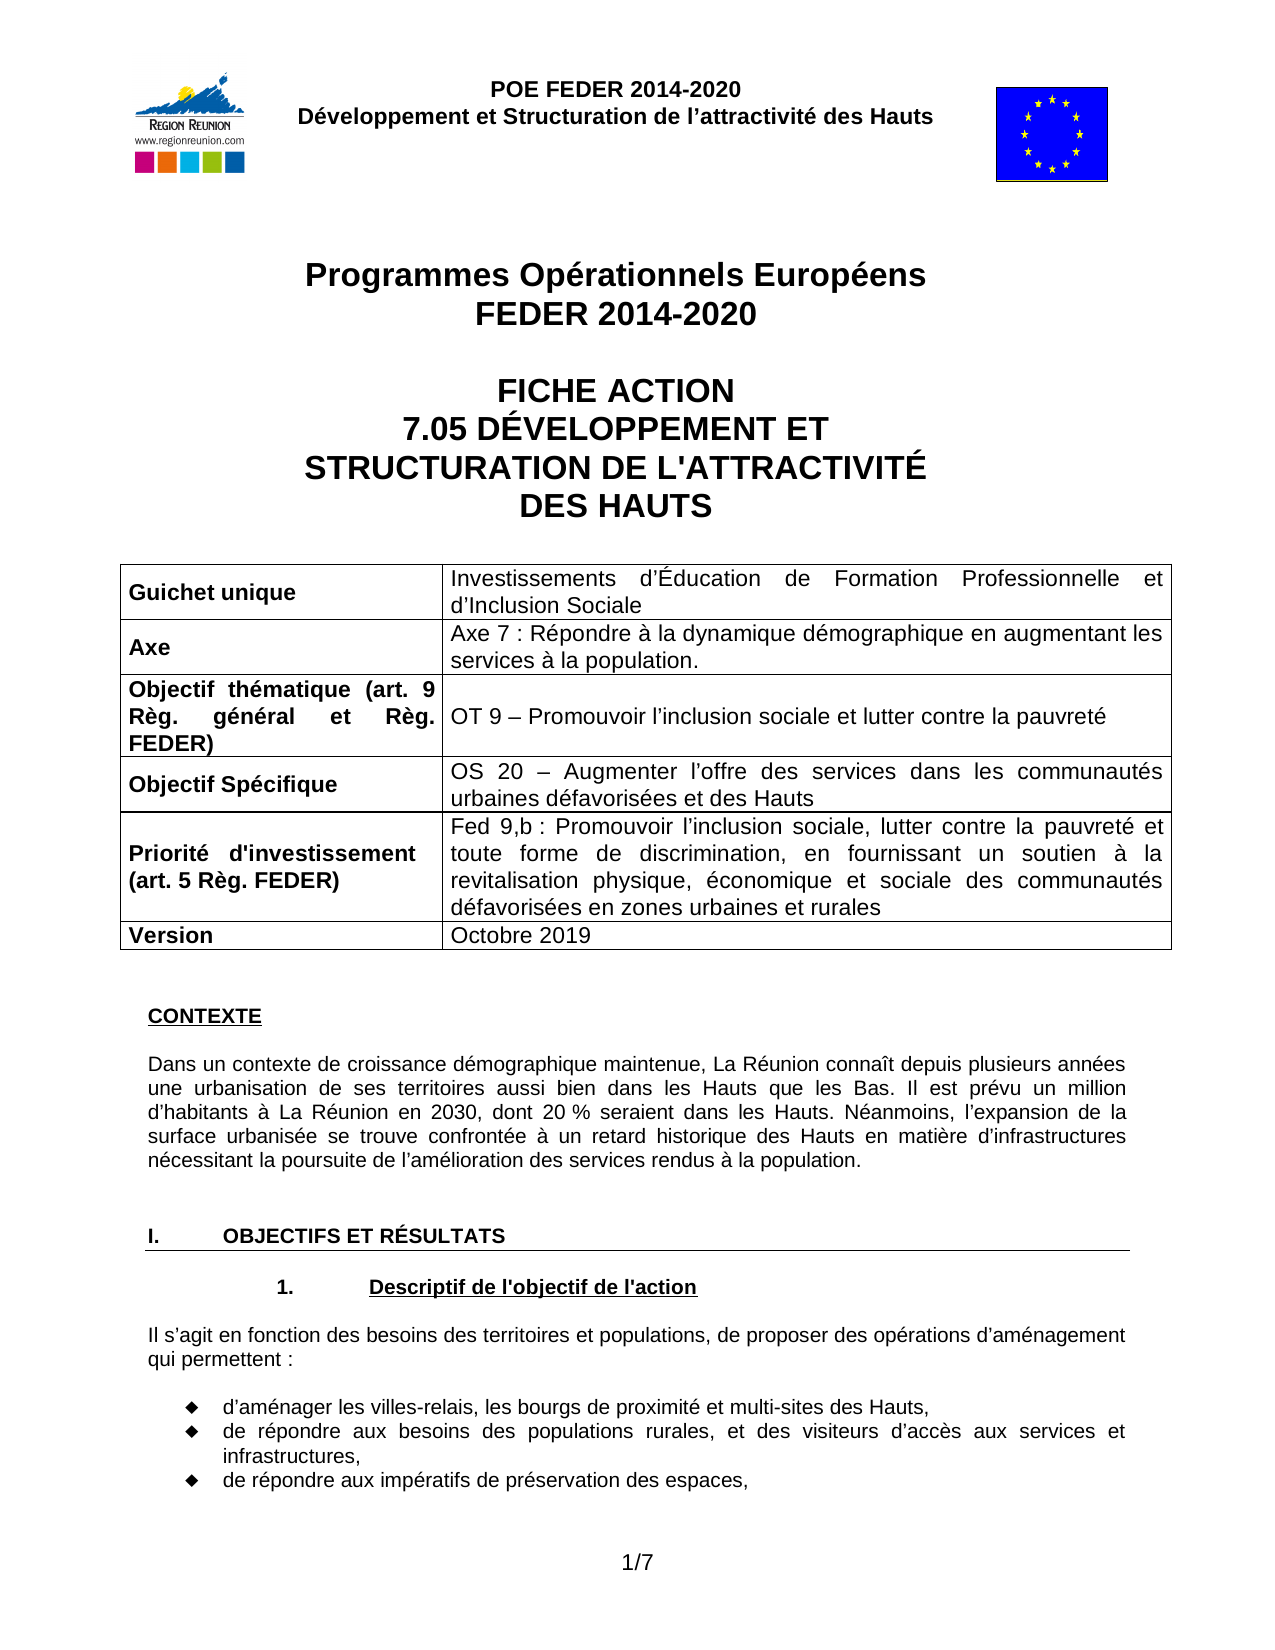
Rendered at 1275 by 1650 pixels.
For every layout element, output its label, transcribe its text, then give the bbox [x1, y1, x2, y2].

table_header [1142, 217, 1147, 563]
table_header [1123, 217, 1128, 563]
table_header [1147, 217, 1151, 563]
table_cell Fed 9,b : Promouvoir l’inclusion sociale, lutter contre la pauvreté et toute forme de discrimination, en fournissant un soutien à la revitalisation physique, économique et sociale des communautés défavorisées en zones urbaines et rurales [443, 813, 1171, 921]
table_header [1166, 217, 1171, 563]
table_header [1151, 217, 1156, 563]
table_header [1156, 217, 1161, 563]
table_header [1133, 217, 1137, 563]
table_cell Guichet unique [121, 565, 442, 619]
subtitle I. OBJECTIFS ET RÉSULTATS [145, 1221, 1130, 1250]
table_cell Investissements d’Éducation de Formation Professionnelle et d’Inclusion Sociale [443, 565, 1171, 619]
table_header Programmes Opérationnels Européens FEDER 2014-2020 FICHE ACTION 7.05 DÉVELOPPEMENT ET STRUCTURATION DE L'ATTRACTIVITÉ DES HAUTS [276, 217, 956, 563]
table_cell Octobre 2019 [443, 922, 1171, 949]
list Dans un contexte de croissance démographique maintenue, La Réunion connaît depuis plusieurs années une urbanisation de ses territoires aussi bien dans les Hauts que les Bas. Il est prévu un million d’habitants à La Réunion en 2030, dont 20 % seraient dans les Hauts. Néanmoins, l’expansion de la surface urbanisée se trouve confrontée à un retard historique des Hauts en matière d’infrastructures nécessitant la poursuite de l’amélioration des services rendus à la population. [74, 1052, 1127, 1172]
table_header [1118, 217, 1123, 563]
table_header [121, 217, 276, 563]
table_cell Axe [121, 620, 442, 674]
list de répondre aux besoins des populations rurales, et des visiteurs d’accès aux services et infrastructures, [185, 1419, 1127, 1468]
table_header [956, 217, 1118, 563]
table_header [1161, 217, 1166, 563]
table_cell Axe 7 : Répondre à la dynamique démographique en augmentant les services à la population. [443, 620, 1171, 674]
table_cell OT 9 – Promouvoir l’inclusion sociale et lutter contre la pauvreté [443, 675, 1171, 756]
table_cell Objectif Spécifique [121, 757, 442, 811]
list de répondre aux impératifs de préservation des espaces, [185, 1468, 1127, 1492]
table_cell Version [121, 922, 442, 949]
table_cell OS 20 – Augmenter l’offre des services dans les communautés urbaines défavorisées et des Hauts [443, 757, 1171, 811]
picture [132, 53, 248, 183]
table_header [1128, 217, 1133, 563]
table_header [1138, 217, 1142, 563]
list CONTEXTE [74, 1004, 1127, 1028]
subtitle Descriptif de l'objectif de l'action [276, 1275, 1127, 1299]
list d’aménager les villes-relais, les bourgs de proximité et multi-sites des Hauts, [185, 1395, 1127, 1419]
table_cell Objectif thématique (art. 9 Règ. général et Règ. FEDER) [121, 675, 442, 756]
text Il s’agit en fonction des besoins des territoires et populations, de proposer des opérations d’aménagement qui permettent : [148, 1323, 1127, 1371]
table_cell Priorité d'investissement (art. 5 Règ. FEDER) [121, 813, 442, 921]
